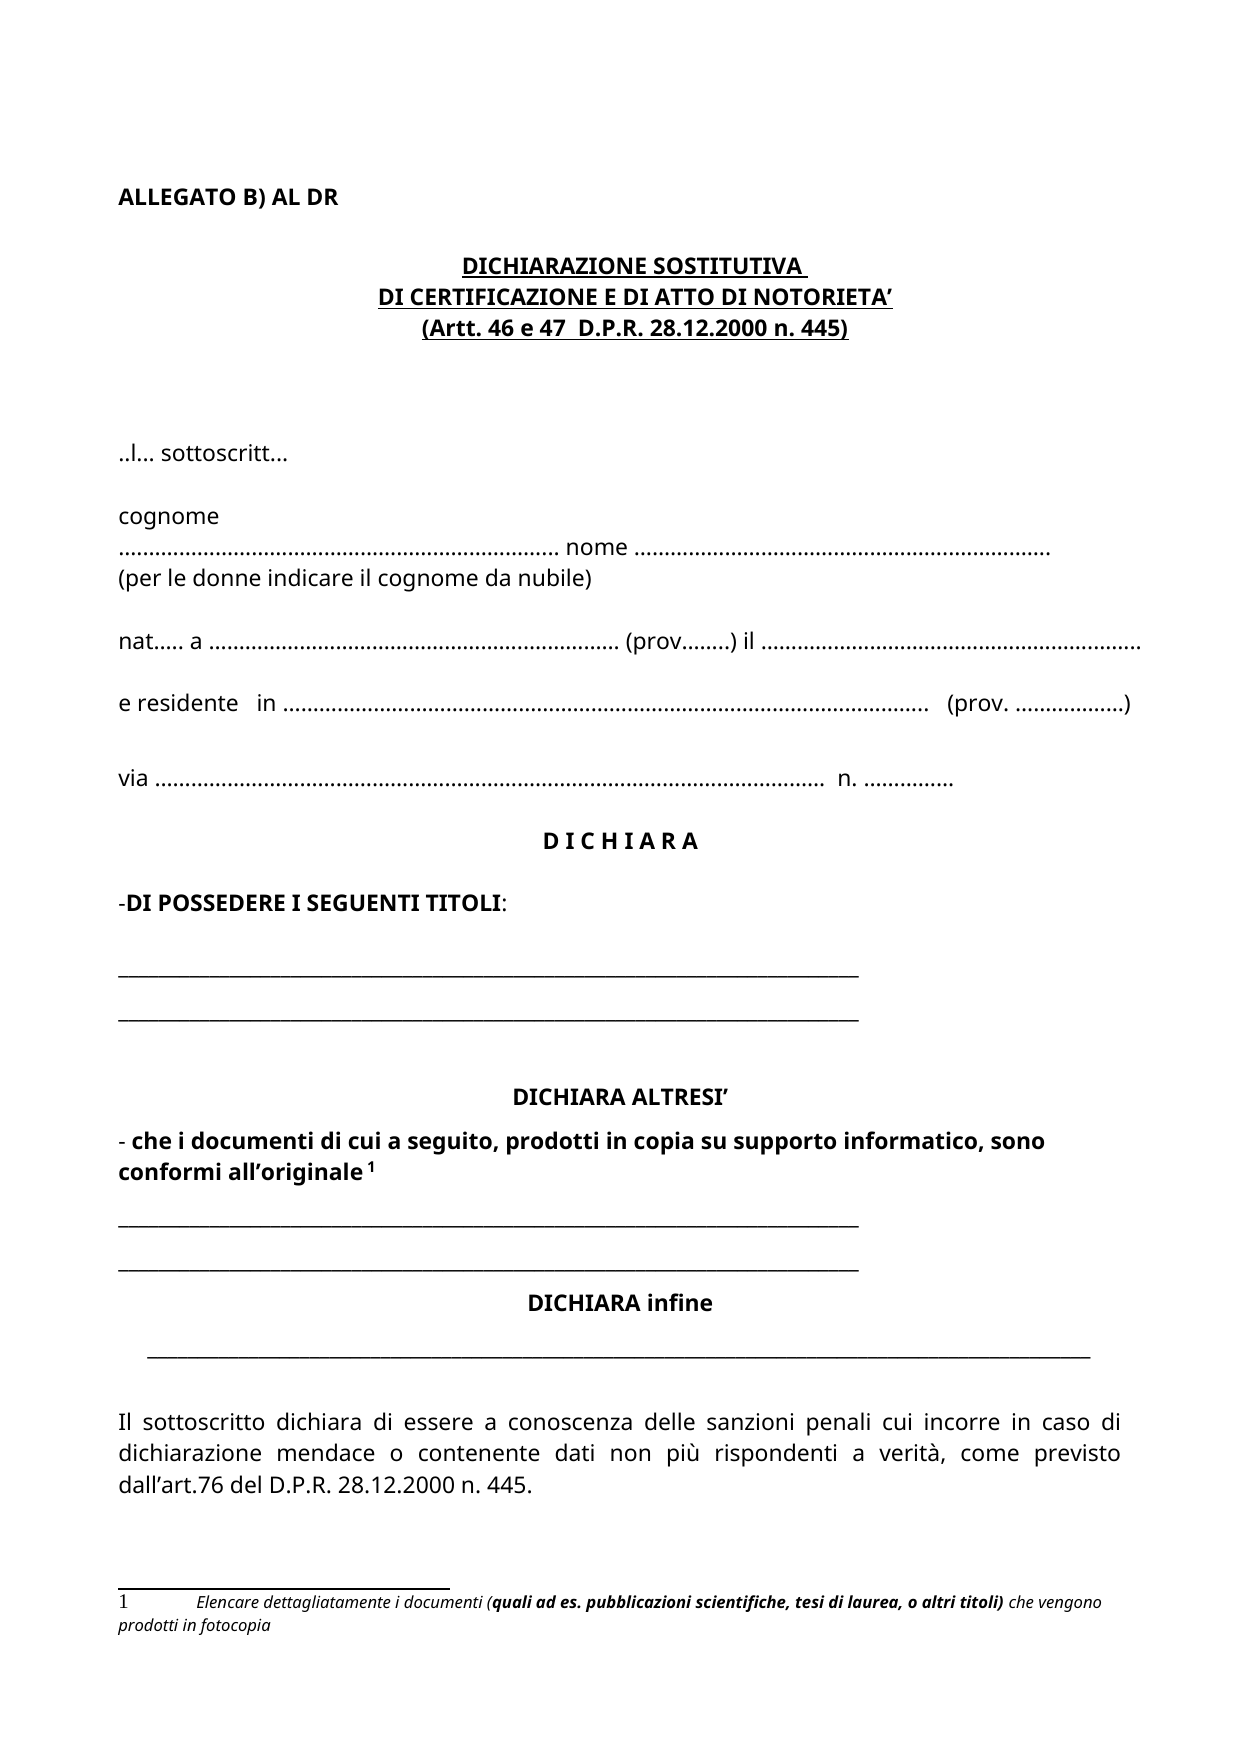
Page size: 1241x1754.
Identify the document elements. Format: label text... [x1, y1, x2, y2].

text _____________________________________________________________________________________________ [118, 1331, 1122, 1362]
text _________________________________________________________________________ [118, 950, 1122, 981]
text DICHIARAZIONE SOSTITUTIVA [118, 250, 1152, 281]
text Il sottoscritto dichiara di essere a conoscenza delle sanzioni penali cui incorre in caso di dichiarazione mendace o contenente dati non più rispondenti a verità, come previsto dall’art.76 del D.P.R. 28.12.2000 n. 445. [118, 1406, 1122, 1500]
text nat….. a ……………………………………………..…………… (prov……..) il ……………………………………………….…….. [118, 625, 1152, 656]
text (Artt. 46 e 47 D.P.R. 28.12.2000 n. 445) [118, 312, 1152, 344]
text D I C H I A R A [118, 825, 1122, 856]
text ..l... sottoscritt... [118, 437, 1152, 469]
text DICHIARA infine [118, 1287, 1122, 1319]
text _________________________________________________________________________ [118, 994, 1122, 1025]
text DICHIARA ALTRESI’ [118, 1081, 1122, 1112]
text cognome [118, 500, 1152, 531]
subtitle ALLEGATO B) AL DR [118, 181, 1122, 212]
text - che i documenti di cui a seguito, prodotti in copia su supporto informatico, sono conformi all’originale [118, 1125, 1122, 1187]
text ….…………………………………………………………... nome ……………………………………………..……………. [118, 531, 1152, 562]
text _________________________________________________________________________ [118, 1244, 1122, 1275]
text -DI POSSEDERE I SEGUENTI TITOLI: [118, 887, 1122, 919]
text Elencare dettagliatamente i documenti (quali ad es. pubblicazioni scientifiche, tesi di laurea, o altri titoli) che vengono prodotti in fotocopia [118, 1589, 1122, 1636]
text e residente in …………………………………………………………………………………………….. (prov. ………………) [118, 687, 1152, 719]
text DI CERTIFICAZIONE E DI ATTO DI NOTORIETA’ [118, 281, 1152, 312]
text _________________________________________________________________________ [118, 1200, 1122, 1231]
text via ………………………………………………………………………………………………… n. …………… [118, 762, 1152, 794]
text (per le donne indicare il cognome da nubile) [118, 562, 1152, 594]
